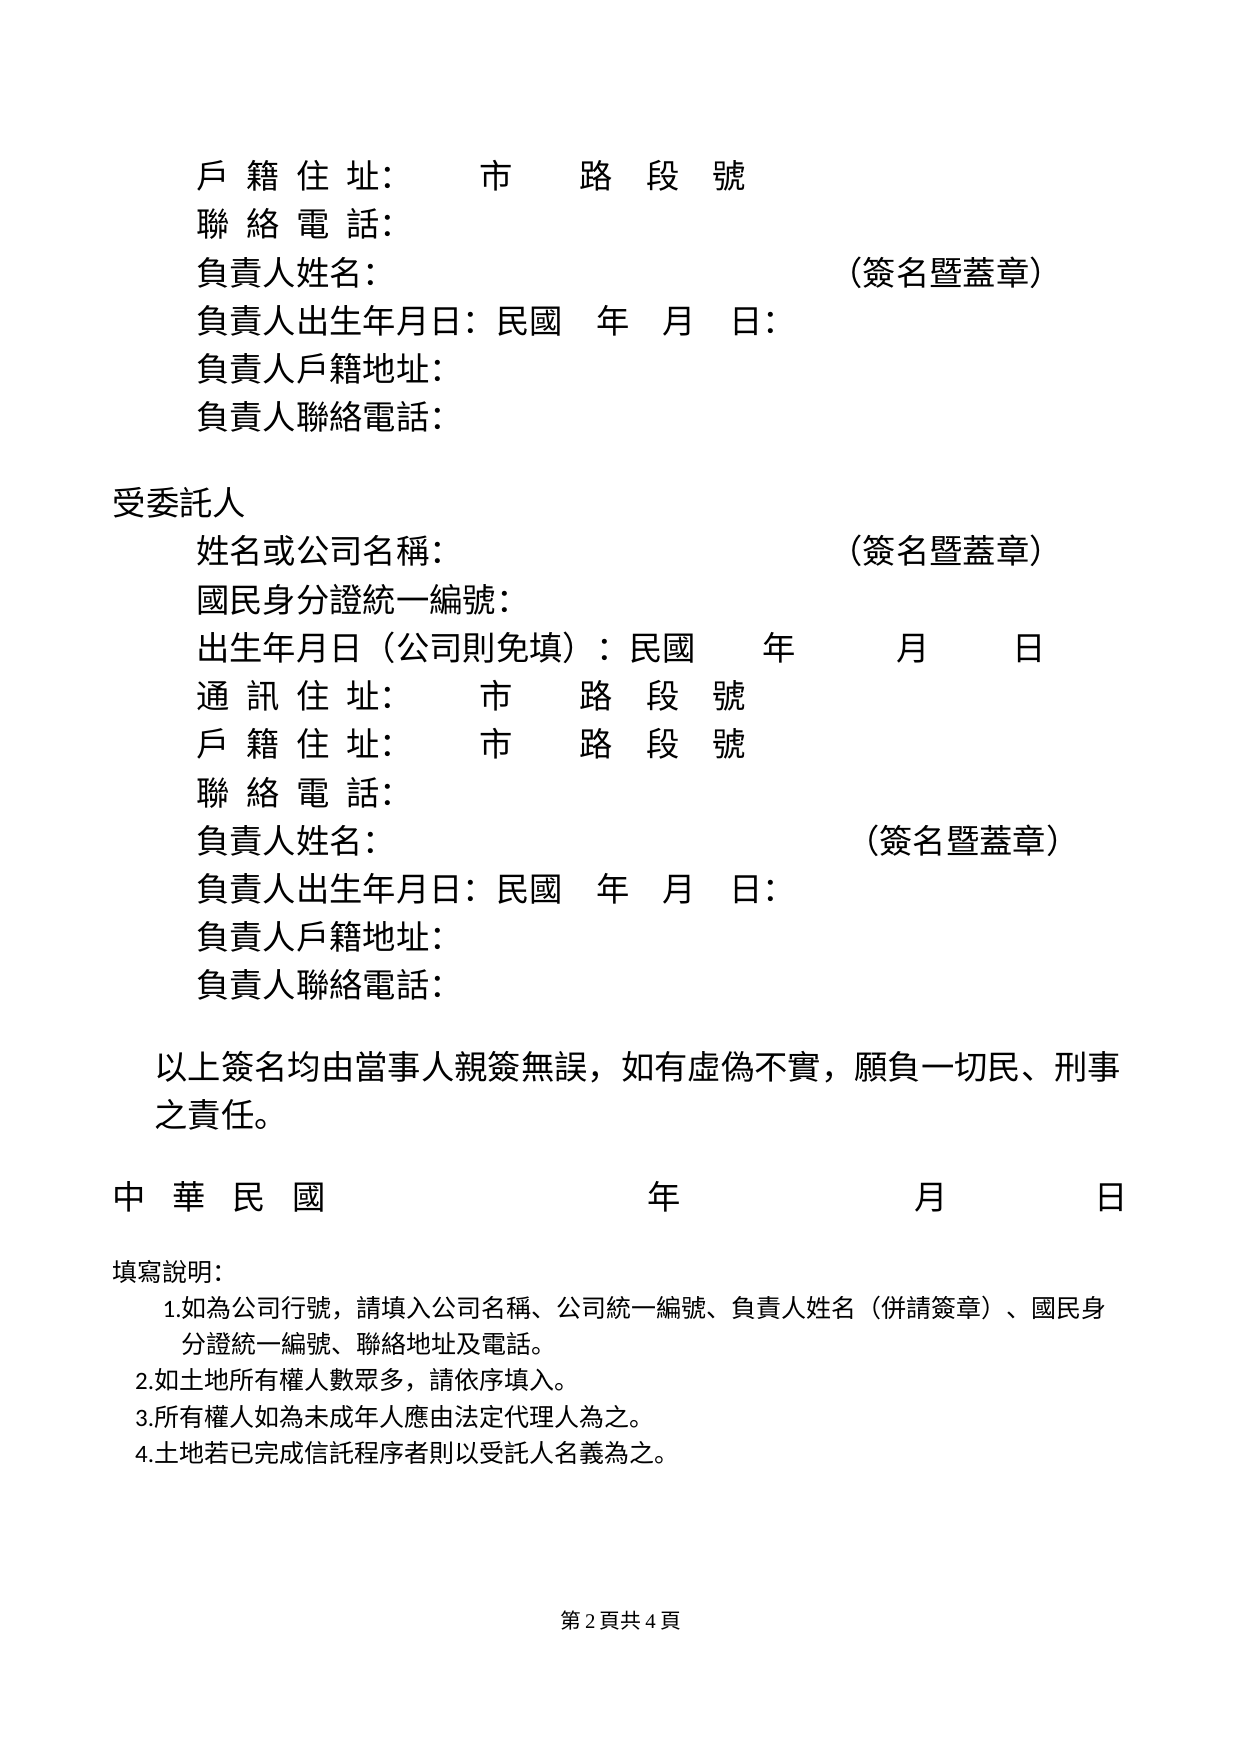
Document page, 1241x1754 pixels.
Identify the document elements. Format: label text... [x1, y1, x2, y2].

text 4.土地若已完成信託程序者則以受託人名義為之。 [112, 1433, 1128, 1469]
text 負責人聯絡電話： [196, 391, 1128, 439]
text 2.如土地所有權人數眾多，請依序填入。 [112, 1361, 1128, 1397]
text 3.所有權人如為未成年人應由法定代理人為之。 [112, 1397, 1128, 1433]
text 填寫說明： [112, 1268, 1128, 1288]
text 負責人戶籍地址： [196, 343, 1128, 391]
text 戶 籍 住 址： 市 路 段 號 [196, 150, 1128, 198]
text 1.如為公司行號，請填入公司名稱、公司統一編號、負責人姓名（併請簽章）、國民身分證統一編號、聯絡地址及電話。 [112, 1288, 1128, 1361]
text 受委託人 [112, 477, 1128, 486]
text 聯 絡 電 話： [196, 198, 1128, 246]
text 負責人姓名： （簽名暨蓋章） [196, 246, 1128, 295]
text 負責人出生年月日：民國 年 月 日： [196, 295, 1128, 343]
